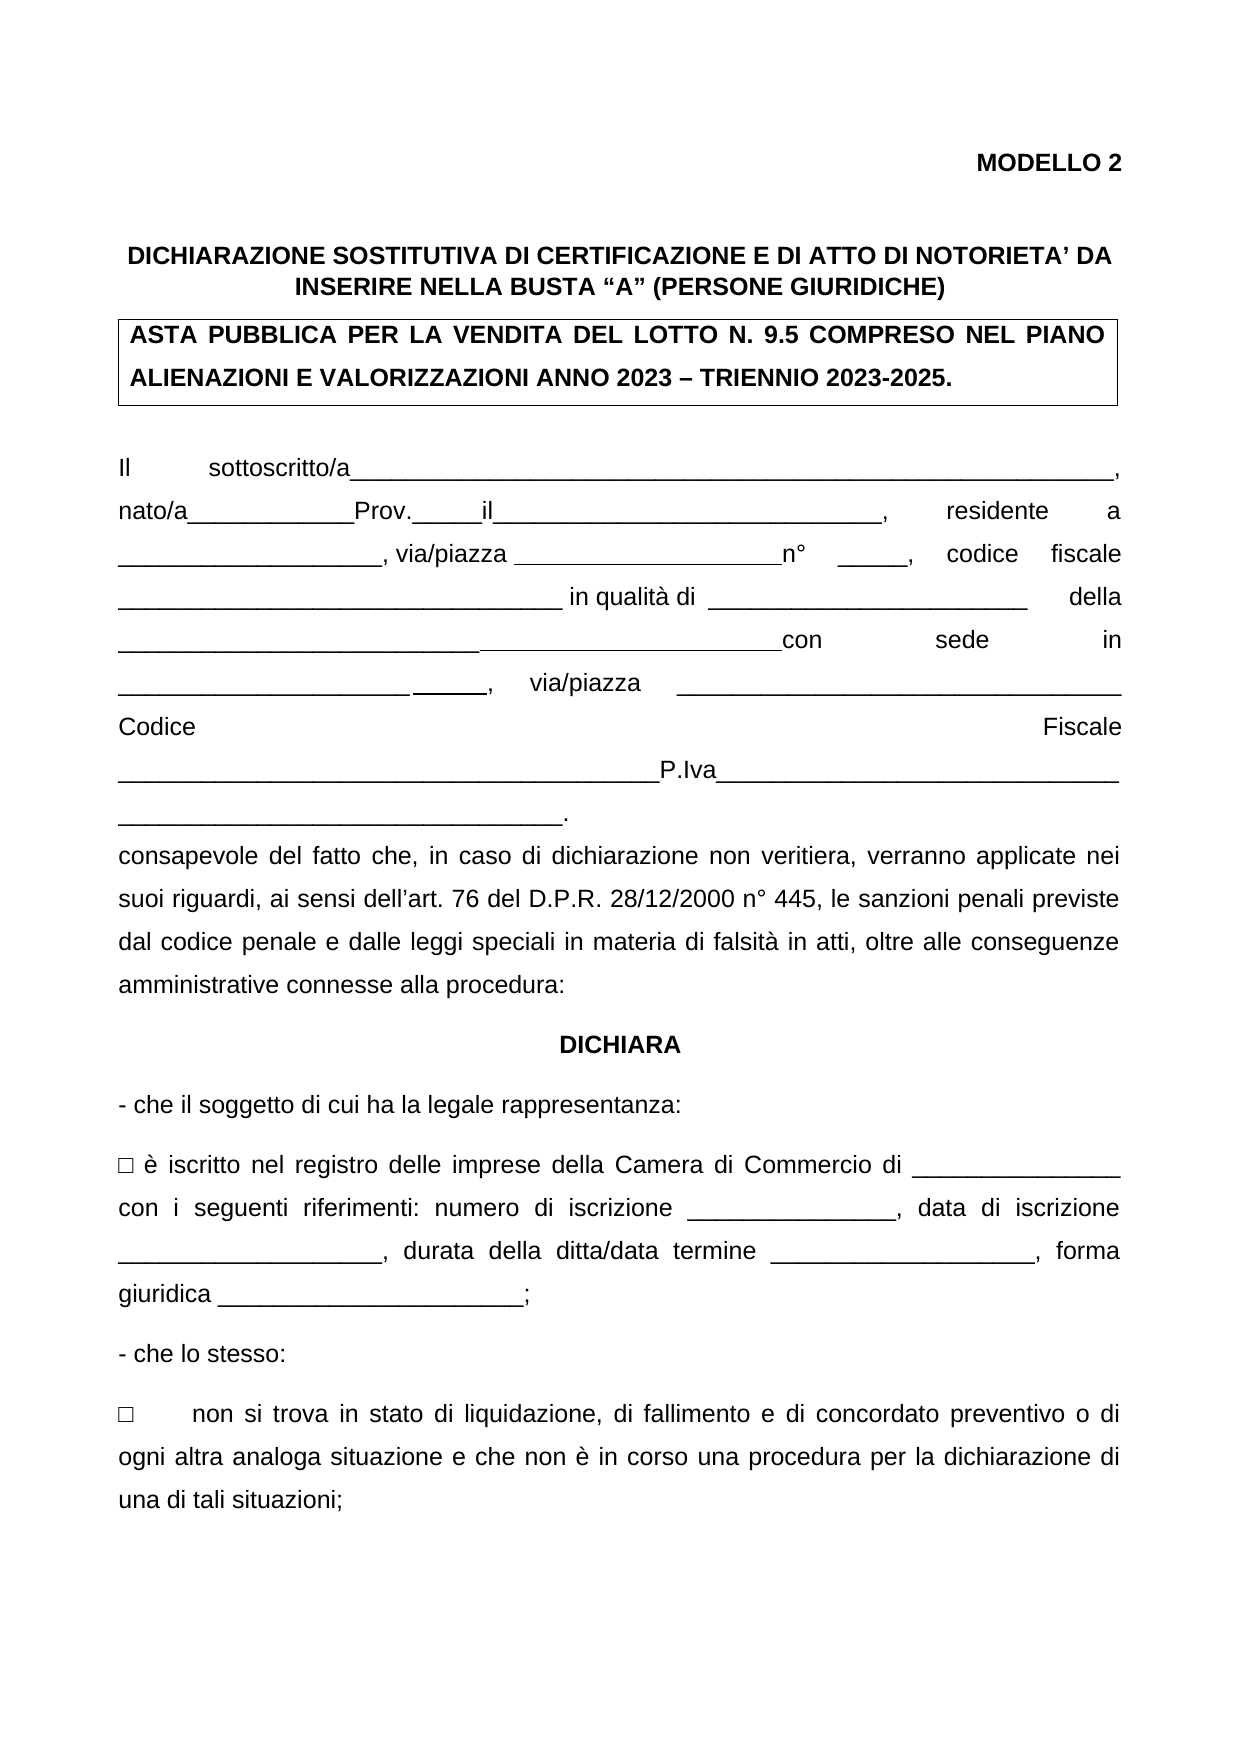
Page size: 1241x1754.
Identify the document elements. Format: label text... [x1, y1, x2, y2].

text □ è iscritto nel registro delle imprese della Camera di Commercio di _______________ con i seguenti riferimenti: numero di iscrizione _______________, data di iscrizione ___________________, durata della ditta/data termine ___________________, forma giuridica ______________________; [118, 1149, 1122, 1308]
table_header ASTA PUBBLICA PER LA VENDITA DEL LOTTO N. 9.5 COMPRESO NEL PIANO ALIENAZIONI E VALORIZZAZIONI ANNO 2023 – TRIENNIO 2023-2025. [119, 320, 1117, 404]
text - che lo stesso: [118, 1339, 1122, 1367]
text DICHIARA [118, 1030, 1122, 1059]
text DICHIARAZIONE SOSTITUTIVA DI CERTIFICAZIONE E DI ATTO DI NOTORIETA’ DA INSERIRE NELLA BUSTA “A” (PERSONE GIURIDICHE) [118, 241, 1122, 300]
text □ non si trova in stato di liquidazione, di fallimento e di concordato preventivo o di ogni altra analoga situazione e che non è in corso una procedura per la dichiarazione di una di tali situazioni; [118, 1398, 1122, 1513]
text - che il soggetto di cui ha la legale rappresentanza: [118, 1090, 1122, 1118]
text MODELLO 2 [118, 148, 1122, 176]
text consapevole del fatto che, in caso di dichiarazione non veritiera, verranno applicate nei suoi riguardi, ai sensi dell’art. 76 del D.P.R. 28/12/2000 n° 445, le sanzioni penali previste dal codice penale e dalle leggi speciali in materia di falsità in atti, oltre alle conseguenze amministrative connesse alla procedura: [118, 841, 1122, 999]
text Il sottoscritto/a_______________________________________________________, nato/a____________Prov._____il____________________________, residente a ___________________, via/piazza n° _____, codice fiscale ________________________________ in qualità di _______________________ della __________________________ con sede in _____________________ , via/piazza ________________________________ Codice Fiscale _______________________________________P.Iva_____________________________________________________________. [118, 453, 1122, 826]
